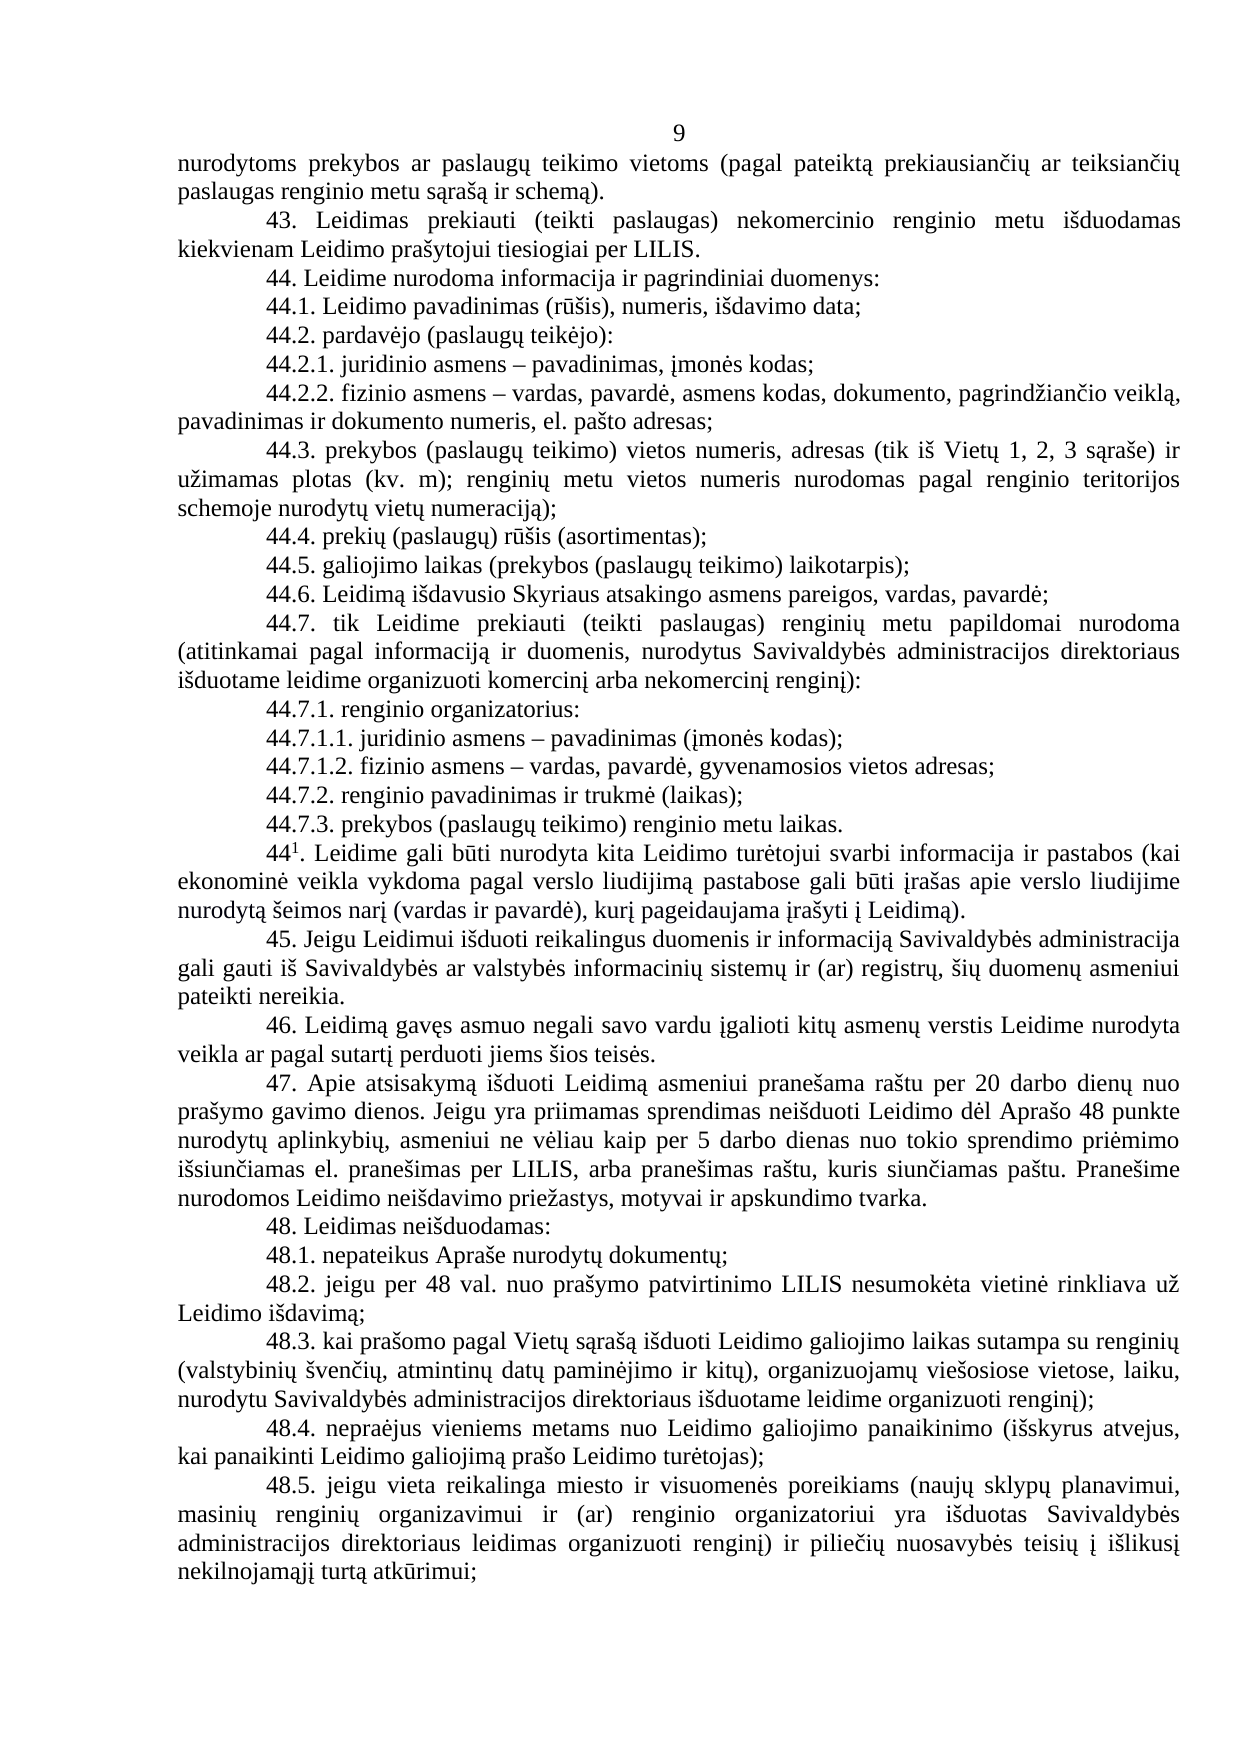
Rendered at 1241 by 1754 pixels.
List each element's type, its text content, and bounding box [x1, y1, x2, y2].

text 48. Leidimas neišduodamas: [177, 1211, 1181, 1240]
text 44.3. prekybos (paslaugų teikimo) vietos numeris, adresas (tik iš Vietų 1, 2, 3 sąraše) ir užimamas plotas (kv. m); renginių metu vietos numeris nurodomas pagal renginio teritorijos schemoje nurodytų vietų numeraciją); [177, 435, 1181, 521]
text 45. Jeigu Leidimui išduoti reikalingus duomenis ir informaciją Savivaldybės administracija gali gauti iš Savivaldybės ar valstybės informacinių sistemų ir (ar) registrų, šių duomenų asmeniui pateikti nereikia. [177, 924, 1181, 1010]
text 48.1. nepateikus Apraše nurodytų dokumentų; [177, 1240, 1181, 1269]
text 44.1. Leidimo pavadinimas (rūšis), numeris, išdavimo data; [177, 291, 1181, 320]
text 44.7.1.1. juridinio asmens – pavadinimas (įmonės kodas); [177, 723, 1181, 751]
text 43. Leidimas prekiauti (teikti paslaugas) nekomercinio renginio metu išduodamas kiekvienam Leidimo prašytojui tiesiogiai per LILIS. [177, 205, 1181, 263]
text nurodytoms prekybos ar paslaugų teikimo vietoms (pagal pateiktą prekiausiančių ar teiksiančių paslaugas renginio metu sąrašą ir schemą). [177, 148, 1181, 205]
text 44.7.1. renginio organizatorius: [177, 694, 1181, 723]
text 44.7.3. prekybos (paslaugų teikimo) renginio metu laikas. [177, 809, 1181, 838]
text 44. Leidime nurodoma informacija ir pagrindiniai duomenys: [177, 263, 1181, 291]
text 48.5. jeigu vieta reikalinga miesto ir visuomenės poreikiams (naujų sklypų planavimui, masinių renginių organizavimui ir (ar) renginio organizatoriui yra išduotas Savivaldybės administracijos direktoriaus leidimas organizuoti renginį) ir piliečių nuosavybės teisių į išlikusį nekilnojamąjį turtą atkūrimui; [177, 1470, 1181, 1585]
text 46. Leidimą gavęs asmuo negali savo vardu įgalioti kitų asmenų verstis Leidime nurodyta veikla ar pagal sutartį perduoti jiems šios teisės. [177, 1010, 1181, 1068]
text 47. Apie atsisakymą išduoti Leidimą asmeniui pranešama raštu per 20 darbo dienų nuo prašymo gavimo dienos. Jeigu yra priimamas sprendimas neišduoti Leidimo dėl Aprašo 48 punkte nurodytų aplinkybių, asmeniui ne vėliau kaip per 5 darbo dienas nuo tokio sprendimo priėmimo išsiunčiamas el. pranešimas per LILIS, arba pranešimas raštu, kuris siunčiamas paštu. Pranešime nurodomos Leidimo neišdavimo priežastys, motyvai ir apskundimo tvarka. [177, 1068, 1181, 1211]
text 44.2. pardavėjo (paslaugų teikėjo): [177, 320, 1181, 349]
text 48.3. kai prašomo pagal Vietų sąrašą išduoti Leidimo galiojimo laikas sutampa su renginių (valstybinių švenčių, atmintinų datų paminėjimo ir kitų), organizuojamų viešosiose vietose, laiku, nurodytu Savivaldybės administracijos direktoriaus išduotame leidime organizuoti renginį); [177, 1326, 1181, 1413]
text 44.2.1. juridinio asmens – pavadinimas, įmonės kodas; [177, 349, 1181, 378]
text 48.2. jeigu per 48 val. nuo prašymo patvirtinimo LILIS nesumokėta vietinė rinkliava už Leidimo išdavimą; [177, 1269, 1181, 1326]
text 48.4. nepraėjus vieniems metams nuo Leidimo galiojimo panaikinimo (išskyrus atvejus, kai panaikinti Leidimo galiojimą prašo Leidimo turėtojas); [177, 1413, 1181, 1470]
text 44.7.1.2. fizinio asmens – vardas, pavardė, gyvenamosios vietos adresas; [177, 751, 1181, 780]
text 44.4. prekių (paslaugų) rūšis (asortimentas); [177, 521, 1181, 550]
text 44.2.2. fizinio asmens – vardas, pavardė, asmens kodas, dokumento, pagrindžiančio veiklą, pavadinimas ir dokumento numeris, el. pašto adresas; [177, 378, 1181, 435]
text 44.7.2. renginio pavadinimas ir trukmė (laikas); [177, 780, 1181, 809]
text 44.5. galiojimo laikas (prekybos (paslaugų teikimo) laikotarpis); [177, 550, 1181, 579]
text 441. Leidime gali būti nurodyta kita Leidimo turėtojui svarbi informacija ir pastabos (kai ekonominė veikla vykdoma pagal verslo liudijimą pastabose gali būti įrašas apie verslo liudijime nurodytą šeimos narį (vardas ir pavardė), kurį pageidaujama įrašyti į Leidimą). [177, 838, 1181, 924]
text 44.6. Leidimą išdavusio Skyriaus atsakingo asmens pareigos, vardas, pavardė; [177, 579, 1181, 608]
text 44.7. tik Leidime prekiauti (teikti paslaugas) renginių metu papildomai nurodoma (atitinkamai pagal informaciją ir duomenis, nurodytus Savivaldybės administracijos direktoriaus išduotame leidime organizuoti komercinį arba nekomercinį renginį): [177, 608, 1181, 694]
